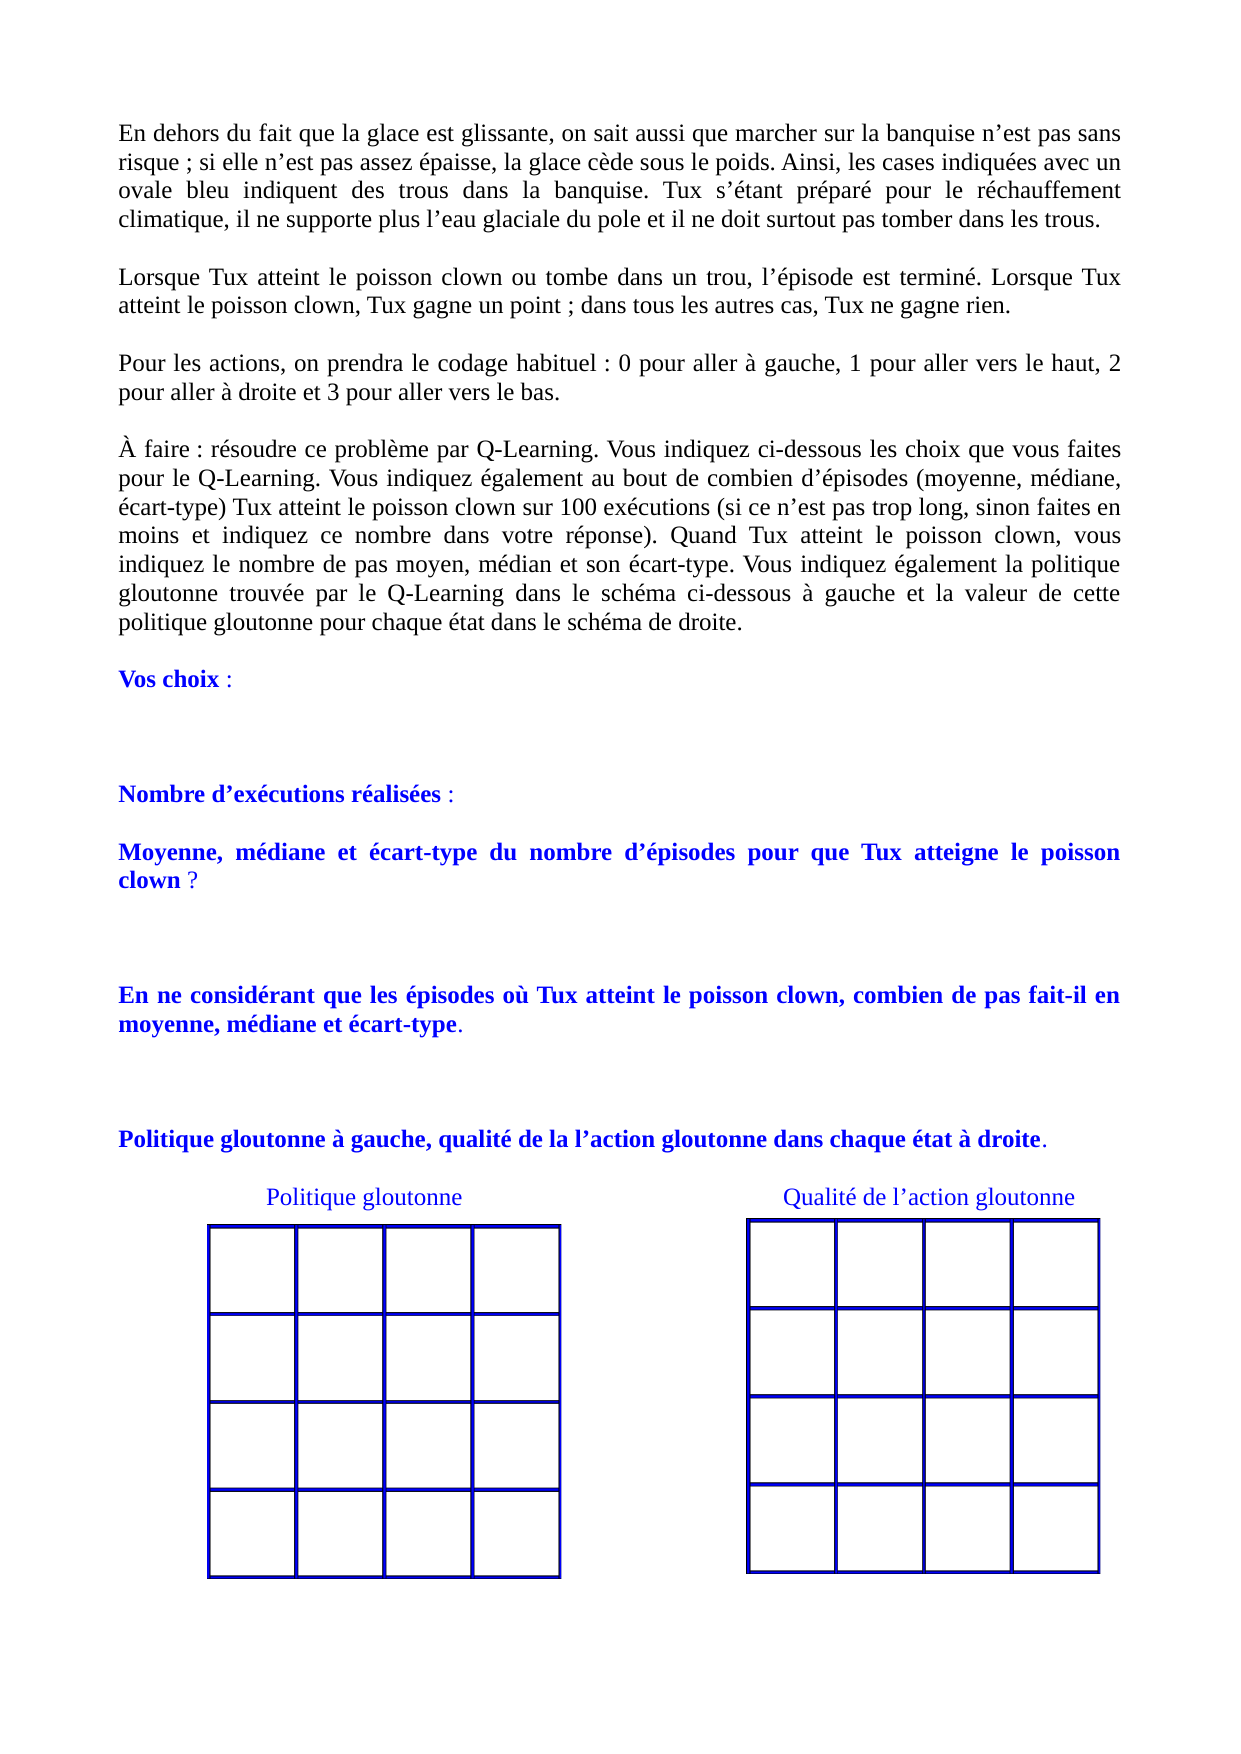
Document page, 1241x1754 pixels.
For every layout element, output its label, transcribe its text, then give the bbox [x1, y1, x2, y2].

text Pour les actions, on prendra le codage habituel : 0 pour aller à gauche, 1 pour aller vers le haut, 2 pour aller à droite et 3 pour aller vers le bas. [118, 348, 1122, 406]
picture [746, 1218, 1101, 1574]
text À faire : résoudre ce problème par Q-Learning. Vous indiquez ci-dessous les choix que vous faites pour le Q-Learning. Vous indiquez également au bout de combien d’épisodes (moyenne, médiane, écart-type) Tux atteint le poisson clown sur 100 exécutions (si ce n’est pas trop long, sinon faites en moins et indiquez ce nombre dans votre réponse). Quand Tux atteint le poisson clown, vous indiquez le nombre de pas moyen, médian et son écart-type. Vous indiquez également la politique gloutonne trouvée par le Q-Learning dans le schéma ci-dessous à gauche et la valeur de cette politique gloutonne pour chaque état dans le schéma de droite. [118, 434, 1122, 636]
picture [207, 1224, 562, 1579]
text Nombre d’exécutions réalisées : [118, 779, 1122, 808]
text Lorsque Tux atteint le poisson clown ou tombe dans un trou, l’épisode est terminé. Lorsque Tux atteint le poisson clown, Tux gagne un point ; dans tous les autres cas, Tux ne gagne rien. [118, 262, 1122, 319]
text En ne considérant que les épisodes où Tux atteint le poisson clown, combien de pas fait-il en moyenne, médiane et écart-type. [118, 981, 1122, 1038]
text Vos choix : [118, 664, 1122, 693]
text Politique gloutonne Qualité de l’action gloutonne [118, 1182, 1122, 1211]
text Politique gloutonne à gauche, qualité de la l’action gloutonne dans chaque état à droite. [118, 1124, 1122, 1153]
text En dehors du fait que la glace est glissante, on sait aussi que marcher sur la banquise n’est pas sans risque ; si elle n’est pas assez épaisse, la glace cède sous le poids. Ainsi, les cases indiquées avec un ovale bleu indiquent des trous dans la banquise. Tux s’étant préparé pour le réchauffement climatique, il ne supporte plus l’eau glaciale du pole et il ne doit surtout pas tomber dans les trous. [118, 118, 1122, 233]
text Moyenne, médiane et écart-type du nombre d’épisodes pour que Tux atteigne le poisson clown ? [118, 837, 1122, 894]
